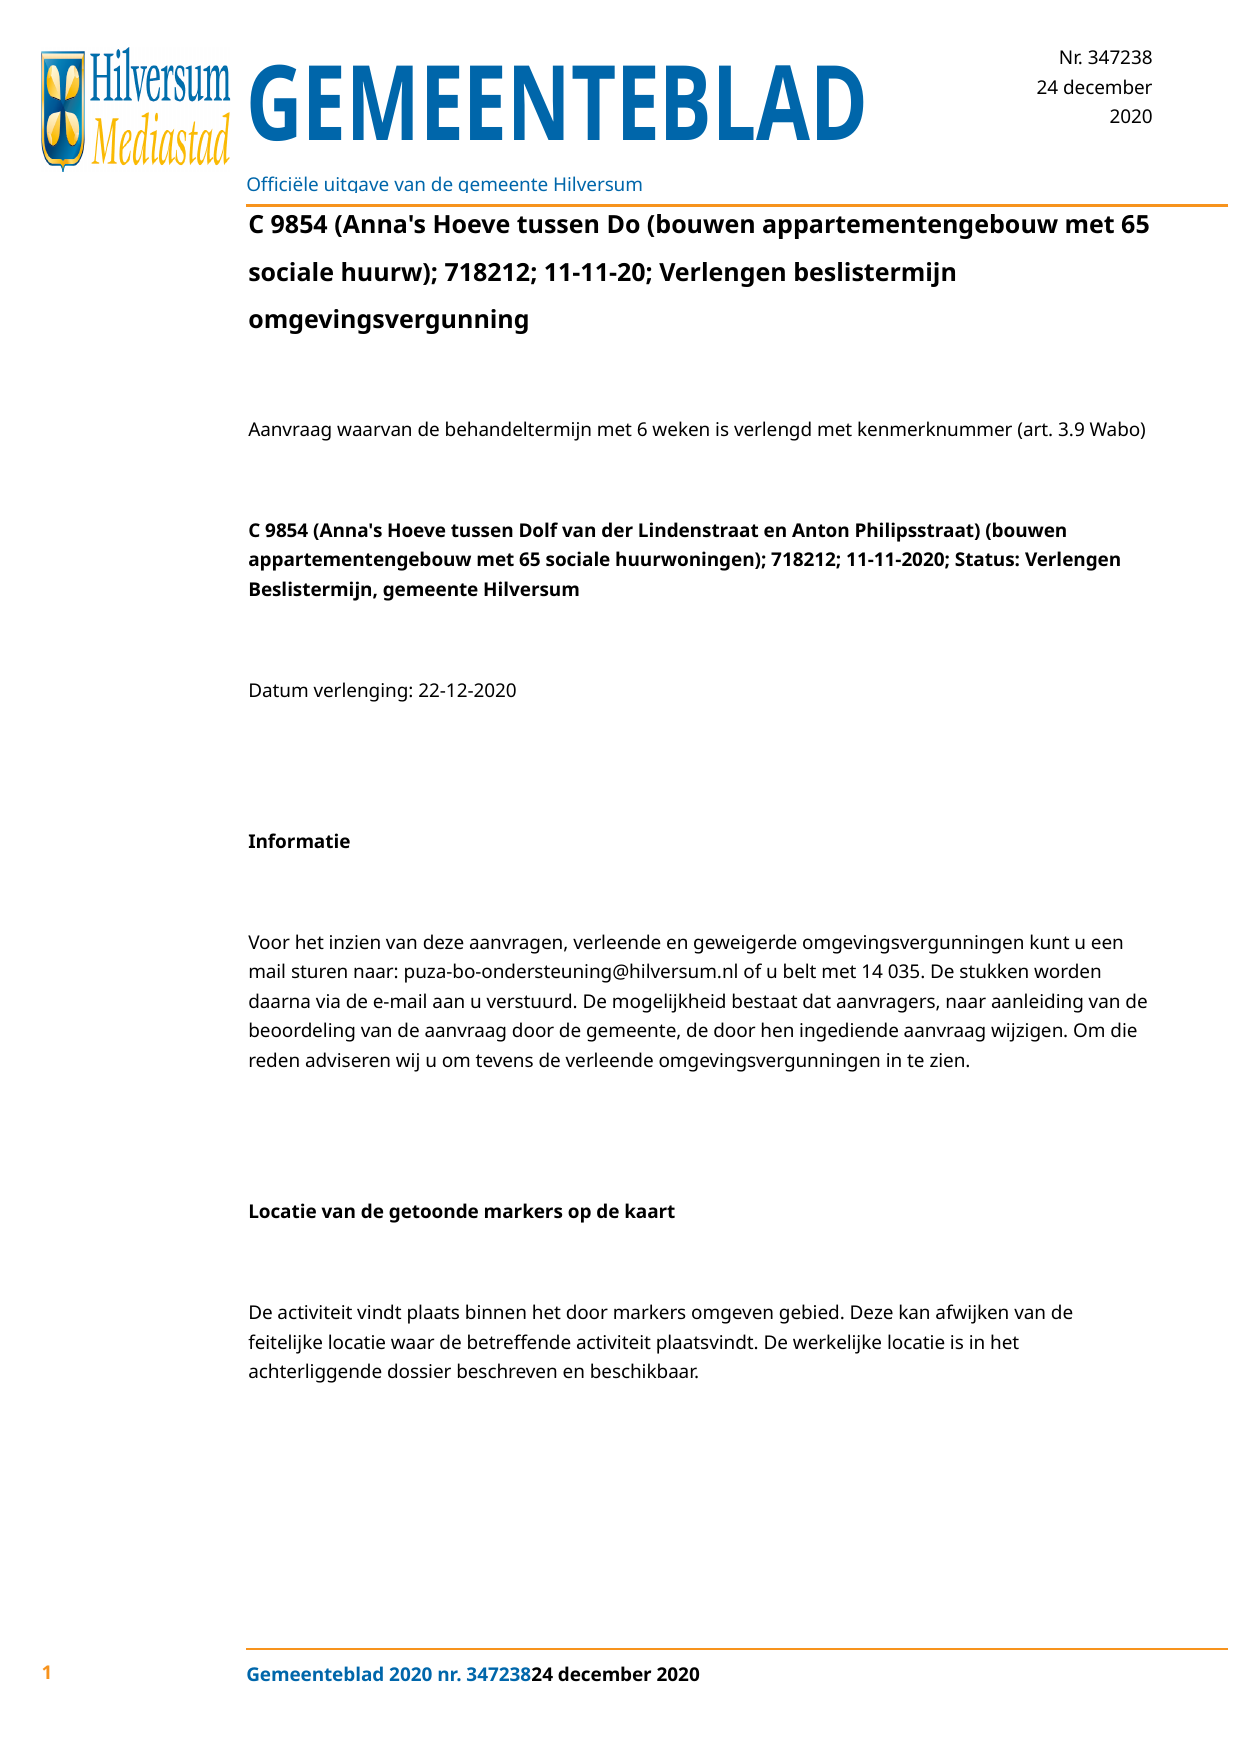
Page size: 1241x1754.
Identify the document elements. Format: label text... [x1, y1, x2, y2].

text Voor het inzien van deze aanvragen, verleende en geweigerde omgevingsvergunningen kunt u een mail sturen naar: puza-bo-ondersteuning@hilversum.nl of u belt met 14 035. De stukken worden daarna via de e-mail aan u verstuurd. De mogelijkheid bestaat dat aanvragers, naar aanleiding van de beoordeling van de aanvraag door de gemeente, de door hen ingediende aanvraag wijzigen. Om die reden adviseren wij u om tevens de verleende omgevingsvergunningen in te zien. [248, 929, 1152, 1073]
text Locatie van de getoonde markers op de kaart [248, 1198, 1152, 1224]
text Informatie [248, 828, 1152, 854]
picture [41, 47, 231, 172]
text C 9854 (Anna's Hoeve tussen Dolf van der Lindenstraat en Anton Philipsstraat) (bouwen appartementengebouw met 65 sociale huurwoningen); 718212; 11-11-2020; Status: Verlengen Beslistermijn, gemeente Hilversum [248, 517, 1152, 602]
text Aanvraag waarvan de behandeltermijn met 6 weken is verlengd met kenmerknummer (art. 3.9 Wabo) [248, 416, 1152, 442]
text De activiteit vindt plaats binnen het door markers omgeven gebied. Deze kan afwijken van de feitelijke locatie waar de betreffende activiteit plaatsvindt. De werkelijke locatie is in het achterliggende dossier beschreven en beschikbaar. [248, 1299, 1152, 1384]
text Datum verlenging: 22-12-2020 [248, 677, 1152, 702]
text C 9854 (Anna's Hoeve tussen Do (bouwen appartementengebouw met 65 sociale huurw); 718212; 11-11-20; Verlengen beslistermijn omgevingsvergunning [248, 207, 1152, 336]
